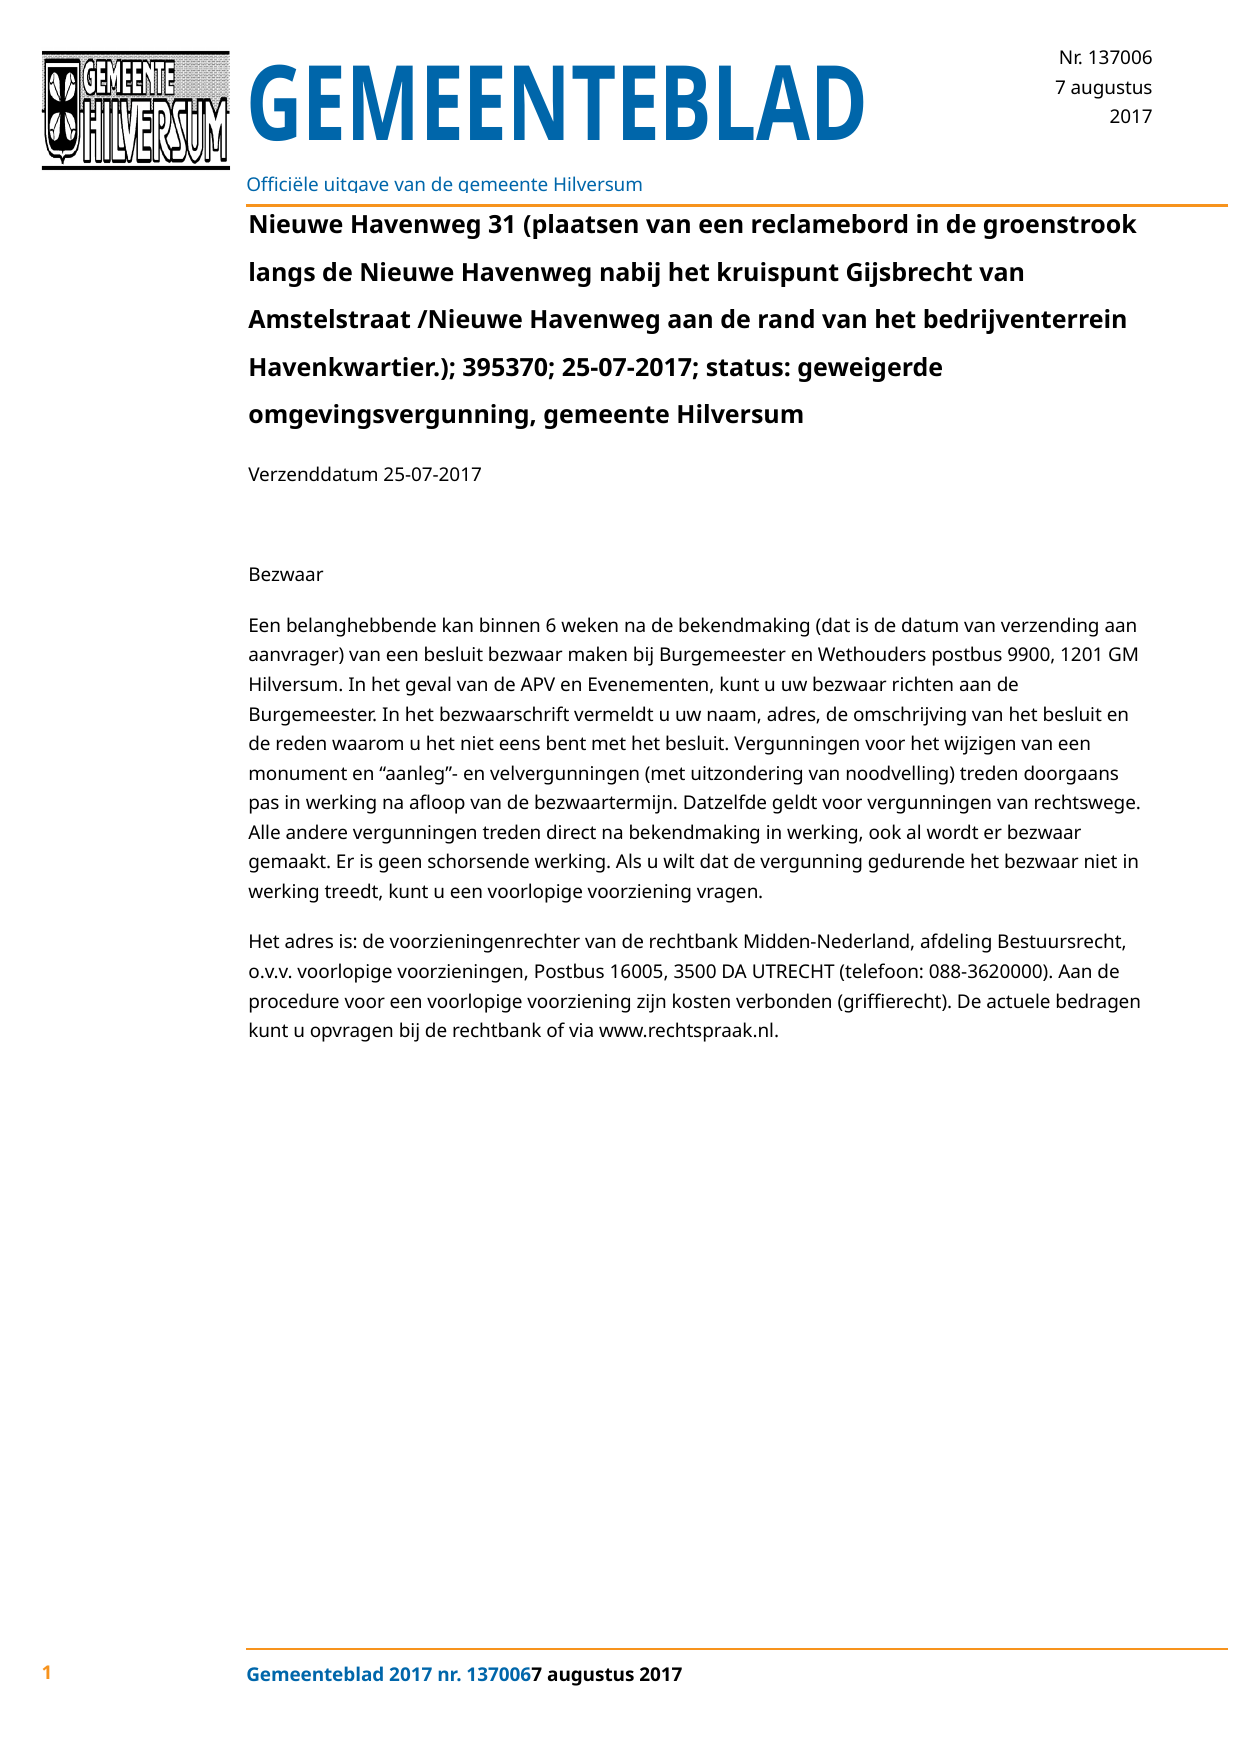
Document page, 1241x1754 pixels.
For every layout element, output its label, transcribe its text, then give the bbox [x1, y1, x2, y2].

text Verzenddatum 25-07-2017 [248, 461, 1152, 486]
picture [41, 47, 231, 172]
text Bezwaar [248, 562, 1152, 587]
text Het adres is: de voorzieningenrechter van de rechtbank Midden-Nederland, afdeling Bestuursrecht, o.v.v. voorlopige voorzieningen, Postbus 16005, 3500 DA UTRECHT (telefoon: 088-3620000). Aan de procedure voor een voorlopige voorziening zijn kosten verbonden (griffierecht). De actuele bedragen kunt u opvragen bij de rechtbank of via www.rechtspraak.nl. [248, 929, 1152, 1043]
text Een belanghebbende kan binnen 6 weken na de bekendmaking (dat is de datum van verzending aan aanvrager) van een besluit bezwaar maken bij Burgemeester en Wethouders postbus 9900, 1201 GM Hilversum. In het geval van de APV en Evenementen, kunt u uw bezwaar richten aan de Burgemeester. In het bezwaarschrift vermeldt u uw naam, adres, de omschrijving van het besluit en de reden waarom u het niet eens bent met het besluit. Vergunningen voor het wijzigen van een monument en “aanleg”- en velvergunningen (met uitzondering van noodvelling) treden doorgaans pas in werking na afloop van de bezwaartermijn. Datzelfde geldt voor vergunningen van rechtswege. Alle andere vergunningen treden direct na bekendmaking in werking, ook al wordt er bezwaar gemaakt. Er is geen schorsende werking. Als u wilt dat de vergunning gedurende het bezwaar niet in werking treedt, kunt u een voorlopige voorziening vragen. [248, 612, 1152, 904]
text Nieuwe Havenweg 31 (plaatsen van een reclamebord in de groenstrook langs de Nieuwe Havenweg nabij het kruispunt Gijsbrecht van Amstelstraat /Nieuwe Havenweg aan de rand van het bedrijventerrein Havenkwartier.); 395370; 25-07-2017; status: geweigerde omgevingsvergunning, gemeente Hilversum [248, 207, 1152, 431]
